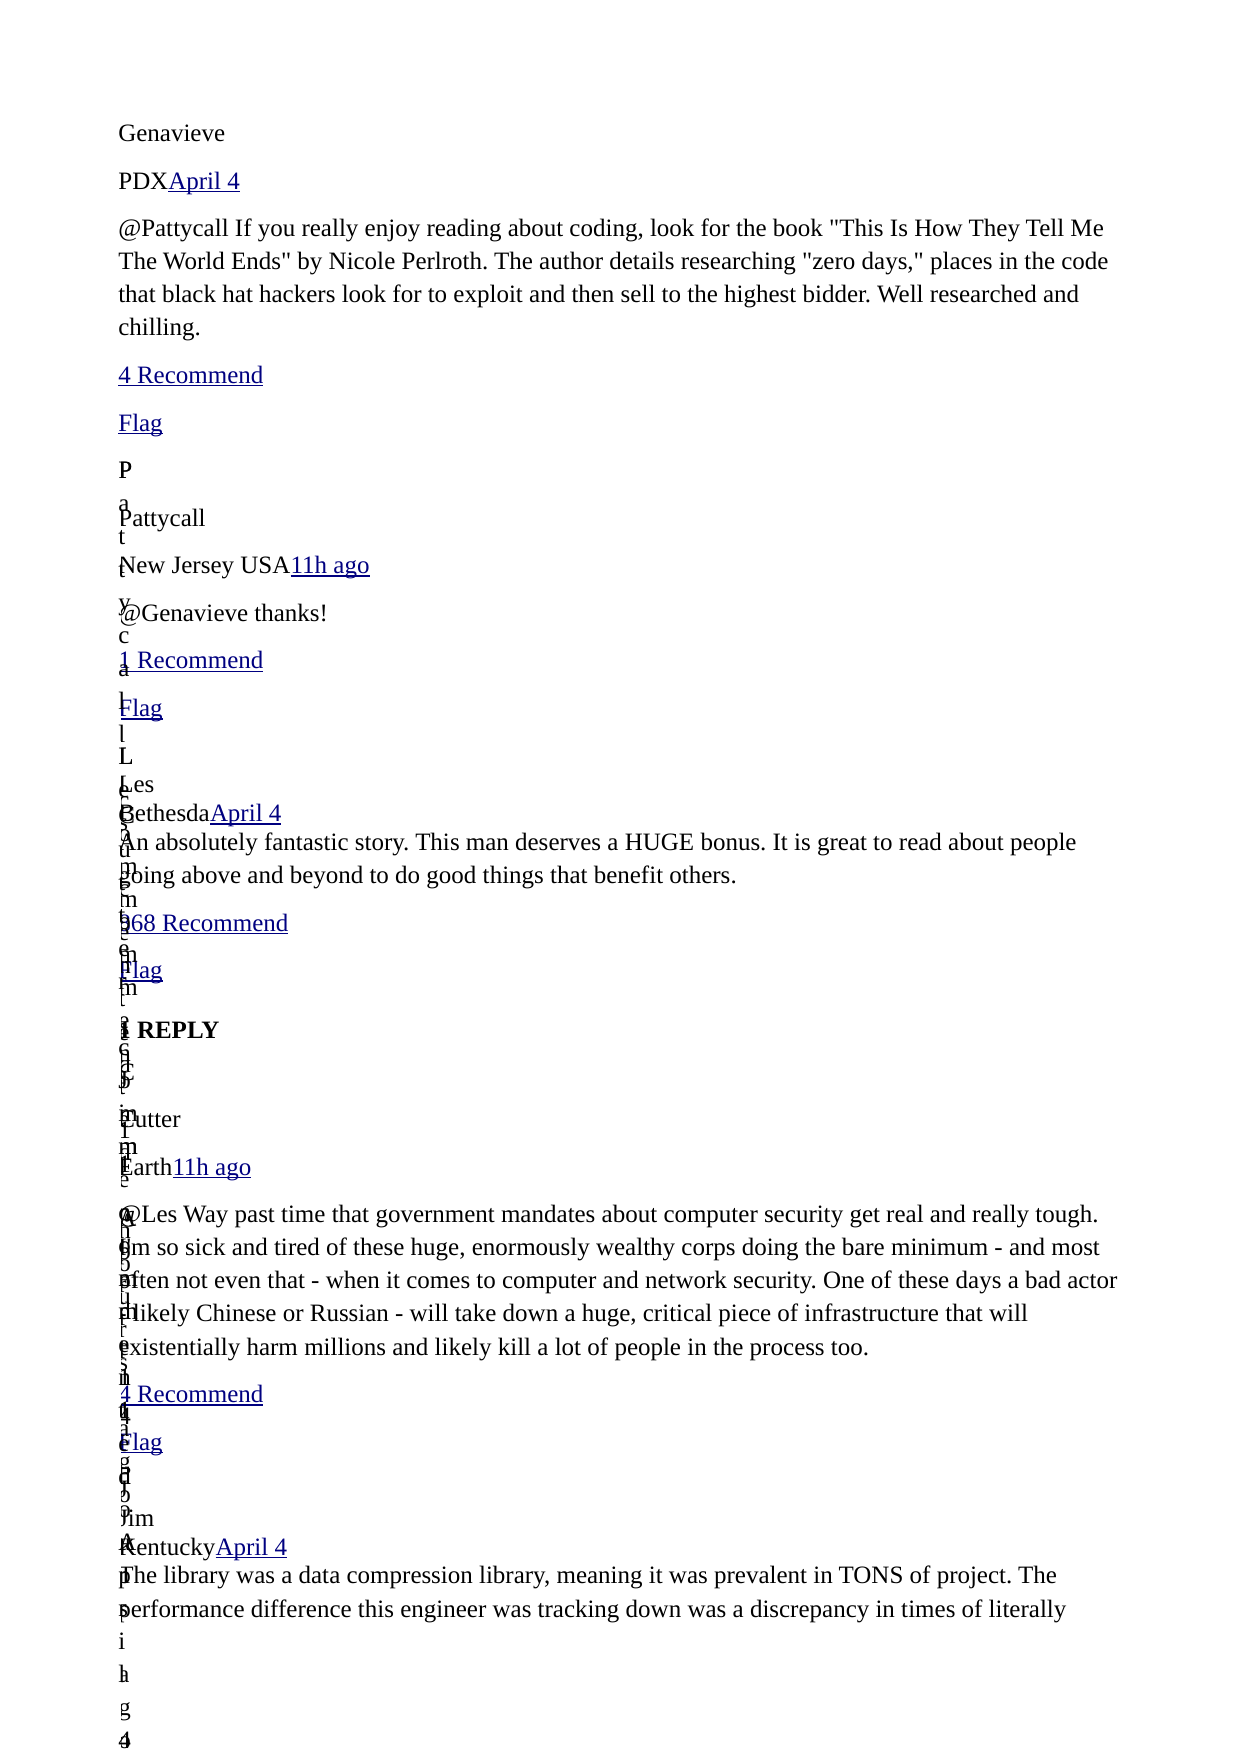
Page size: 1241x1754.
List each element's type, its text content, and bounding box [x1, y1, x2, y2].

text 4 Recommend [118, 360, 1122, 389]
text P [121, 455, 1122, 484]
text Flag [118, 408, 1122, 436]
text The library was a data compression library, meaning it was prevalent in TONS of project. The performance difference this engineer was tracking down was a discrepancy in times of literally [121, 1561, 1122, 1622]
text Jim [121, 1503, 1122, 1532]
text BethesdaApril 4 [121, 798, 1122, 827]
text PDXApril 4 [118, 166, 1122, 194]
text 868 Recommend [121, 908, 1122, 936]
text New Jersey USA11h ago [121, 550, 1122, 579]
text Pattycall [121, 503, 1122, 532]
text 1 Recommend [121, 646, 1122, 674]
text J [121, 1474, 1122, 1503]
text KentuckyApril 4 [121, 1532, 1122, 1561]
text Genavieve [118, 118, 1122, 147]
text Flag [122, 955, 1122, 984]
text L [121, 741, 1122, 769]
subtitle 1 REPLY [121, 1015, 1122, 1044]
text @Pattycall If you really enjoy reading about coding, look for the book "This Is How They Tell Me The World Ends" by Nicole Perlroth. The author details researching "zero days," places in the code that black hat hackers look for to exploit and then sell to the highest bidder. Well researched and chilling. [118, 213, 1122, 341]
text Earth11h ago [123, 1152, 1122, 1181]
text @Genavieve thanks! [121, 598, 1122, 627]
text Flag [121, 693, 1122, 722]
text Cutter [121, 1104, 1122, 1133]
text An absolutely fantastic story. This man deserves a HUGE bonus. It is great to read about people going above and beyond to do good things that benefit others. [121, 827, 1122, 889]
text C [125, 1057, 1122, 1085]
text 4 Recommend [121, 1379, 1122, 1408]
text Les [121, 769, 1122, 798]
text Flag [121, 1427, 1122, 1456]
text @Les Way past time that government mandates about computer security get real and really tough. I'm so sick and tired of these huge, enormously wealthy corps doing the bare minimum - and most often not even that - when it comes to computer and network security. One of these days a bad actor - likely Chinese or Russian - will take down a huge, critical piece of infrastructure that will existentially harm millions and likely kill a lot of people in the process too. [121, 1199, 1122, 1360]
